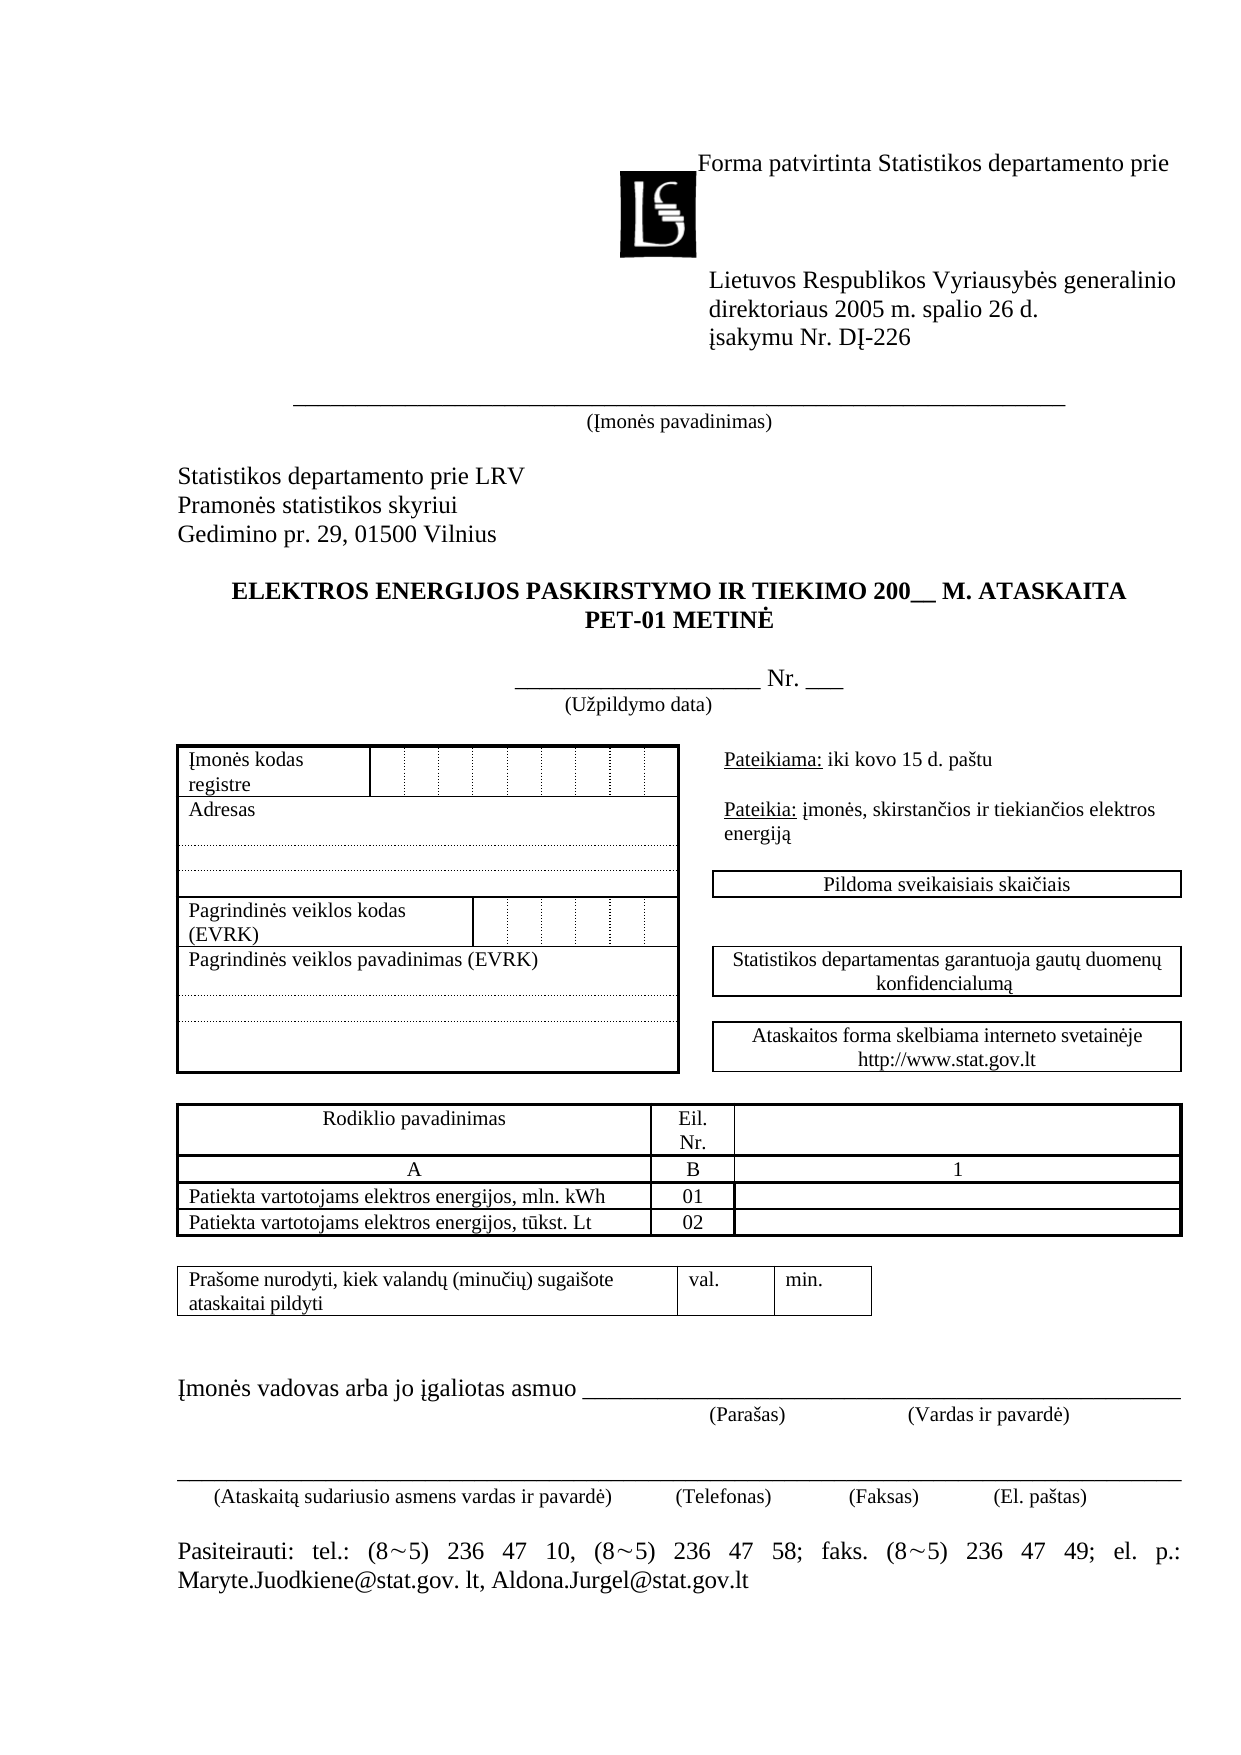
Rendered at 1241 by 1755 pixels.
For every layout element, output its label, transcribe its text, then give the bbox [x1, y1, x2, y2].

table_cell Adresas [179, 797, 677, 845]
table_cell [713, 845, 1181, 870]
table_cell [680, 845, 713, 870]
text Gedimino pr. 29, 01500 Vilnius [177, 519, 1181, 548]
text Įmonės vadovas arba jo įgaliotas asmuo [177, 1373, 1181, 1402]
table_header Prašome nurodyti, kiek valandų (minučių) sugaišote ataskaitai pildyti [178, 1267, 677, 1315]
table_header min. [775, 1267, 871, 1315]
table_cell [179, 995, 677, 1021]
table_header [404, 748, 439, 796]
table_header [507, 748, 541, 796]
table_cell [507, 898, 541, 946]
table_header [872, 1266, 1181, 1315]
table_cell [680, 995, 713, 1021]
text Nr. ___ [177, 663, 1181, 691]
text Pet-01 metinė [177, 605, 1181, 634]
table_cell B [652, 1157, 734, 1181]
table_cell Pagrindinės veiklos kodas (EVRK) [179, 898, 472, 946]
table_cell [680, 946, 712, 995]
text Forma patvirtinta Statistikos departamento prie [177, 148, 1181, 265]
table_header Rodiklio pavadinimas [179, 1106, 650, 1154]
table_header [610, 748, 644, 796]
table_cell Ataskaitos forma skelbiama interneto svetainėje http://www.stat.gov.lt [714, 1023, 1180, 1071]
table_cell [576, 898, 610, 946]
table_header [439, 748, 473, 796]
table_cell 01 [652, 1184, 733, 1208]
table_cell [680, 896, 713, 946]
table_cell [680, 796, 713, 845]
table_cell [680, 1021, 712, 1071]
table_cell 1 [735, 1157, 1179, 1181]
text direktoriaus 2005 m. spalio 26 d. [177, 294, 1196, 322]
table_cell [713, 898, 1181, 946]
table_header val. [678, 1267, 774, 1315]
table_cell [680, 870, 712, 896]
text Pramonės statistikos skyriui [177, 490, 1181, 519]
table_cell A [179, 1157, 650, 1181]
text (Parašas) (Vardas ir pavardė) [177, 1402, 1181, 1426]
text įsakymu Nr. DĮ-226 [177, 322, 1196, 351]
table_cell [713, 997, 1181, 1021]
table_header [576, 748, 610, 796]
table_cell [610, 898, 644, 946]
table_cell Pateikia: įmonės, skirstančios ir tiekiančios elektros energiją [713, 796, 1181, 845]
table_cell [644, 898, 677, 946]
table_cell Patiekta vartotojams elektros energijos, mln. kWh [179, 1184, 650, 1208]
table_header [473, 748, 507, 796]
text Pasiteirauti: tel.: (85) 236 47 10, (85) 236 47 58; faks. (85) 236 47 49; el. p.: Maryte.Juodkiene@stat.gov. lt, Aldona.Jurgel@stat.gov.lt [177, 1536, 1181, 1594]
table_header Įmonės kodas registre [179, 748, 369, 796]
table_cell Pagrindinės veiklos pavadinimas (EVRK) [179, 947, 677, 995]
table_header [541, 748, 576, 796]
text Statistikos departamento prie LRV [177, 461, 1181, 490]
text (Ataskaitą sudariusio asmens vardas ir pavardė) (Telefonas) (Faksas) (El. paštas) [177, 1484, 1181, 1508]
table_cell [474, 898, 507, 946]
text (Užpildymo data) [177, 691, 1181, 716]
table_cell [541, 898, 576, 946]
table_cell [736, 1184, 1179, 1208]
table_header Pateikiama: iki kovo 15 d. paštu [713, 744, 1181, 796]
table_cell [179, 845, 677, 870]
table_header [680, 744, 713, 796]
table_cell 02 [652, 1210, 733, 1234]
table_cell [736, 1210, 1179, 1234]
table_cell Pildoma sveikaisiais skaičiais [714, 872, 1180, 896]
text (Įmonės pavadinimas) [177, 409, 1181, 433]
table_header [644, 748, 677, 796]
table_cell Statistikos departamentas garantuoja gautų duomenų konfidencialumą [714, 947, 1180, 995]
table_cell [179, 1021, 677, 1071]
table_header [735, 1106, 1179, 1154]
text ELEKTROS ENERGIJOS PASKIRSTYMO IR TIEKIMO 200__ m. ataskaita [177, 576, 1181, 605]
text Lietuvos Respublikos Vyriausybės generalinio [177, 265, 1196, 294]
table_cell Patiekta vartotojams elektros energijos, tūkst. Lt [179, 1210, 650, 1234]
table_header Eil. Nr. [652, 1106, 734, 1154]
table_header [371, 748, 404, 796]
table_cell [179, 870, 677, 896]
